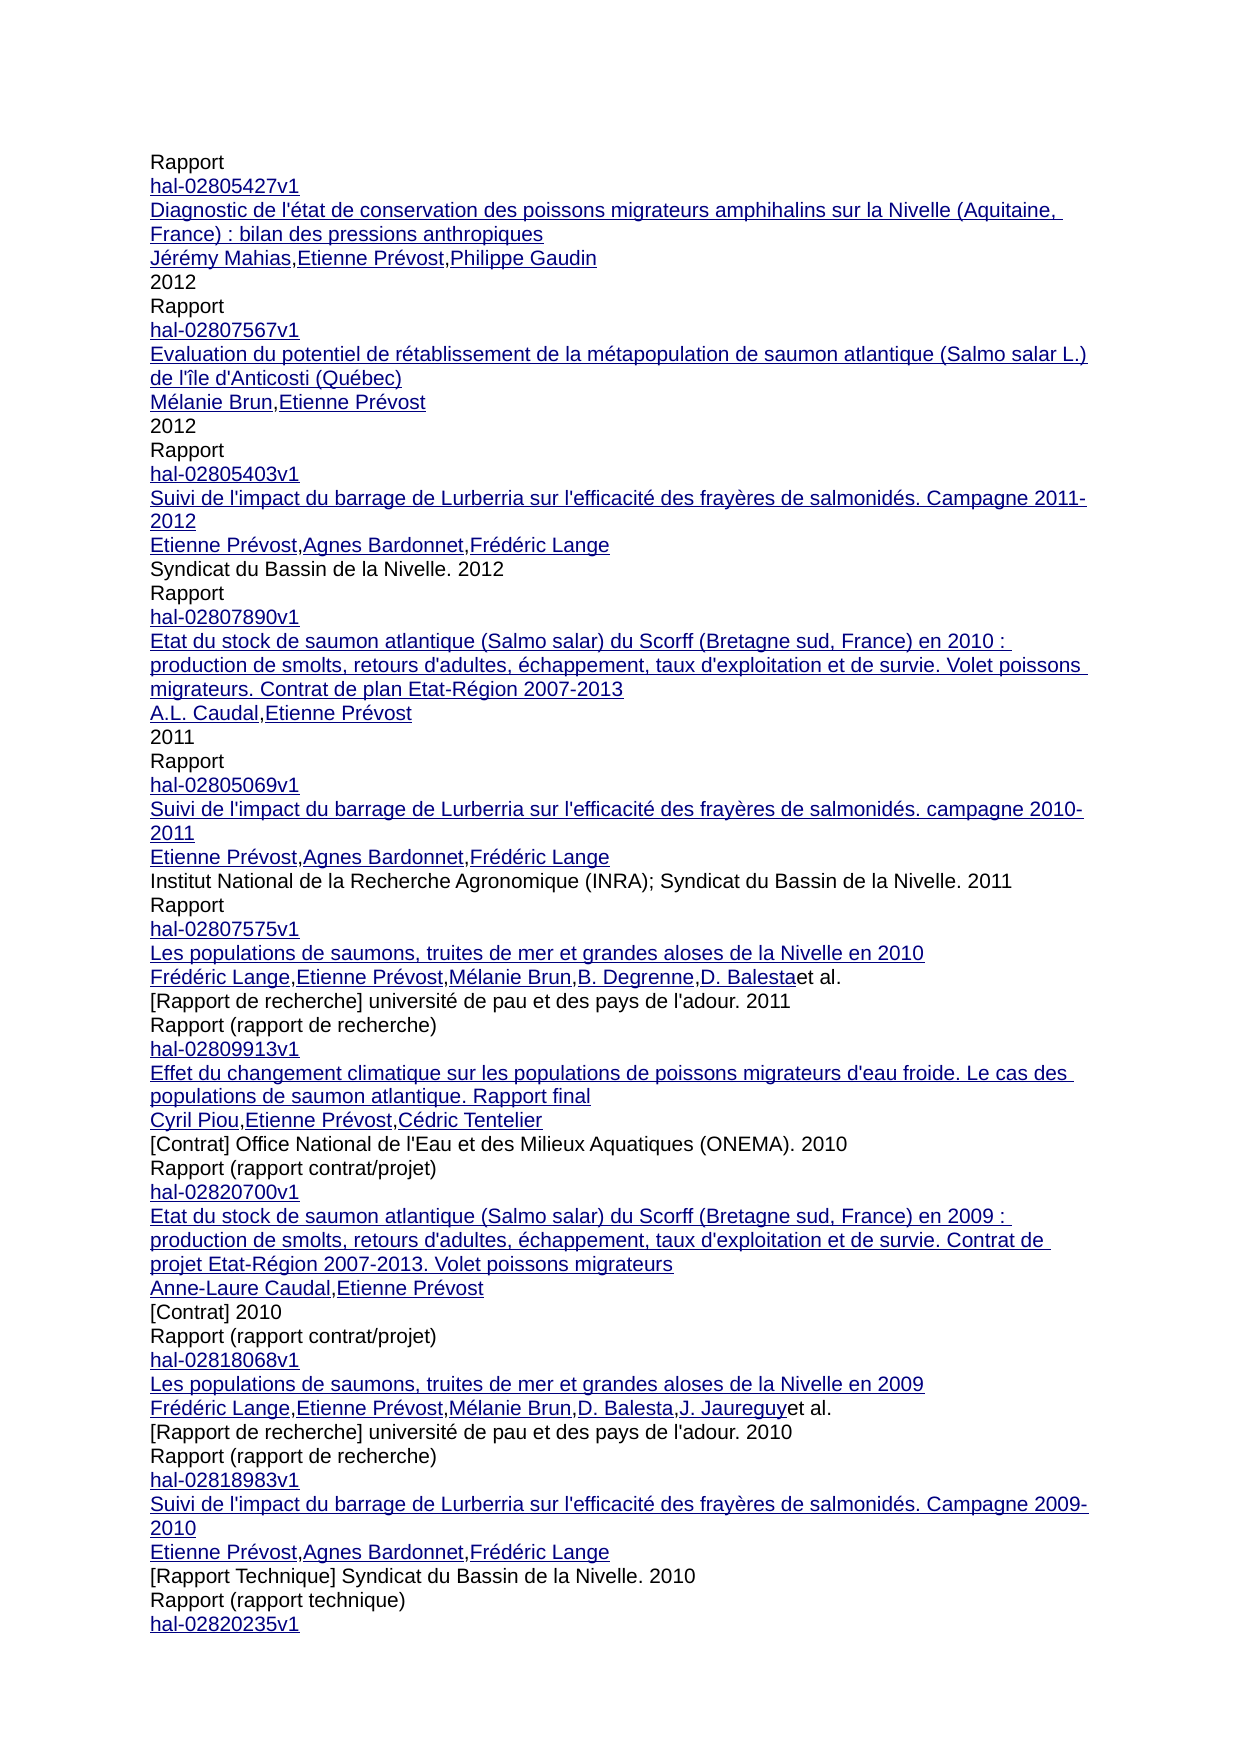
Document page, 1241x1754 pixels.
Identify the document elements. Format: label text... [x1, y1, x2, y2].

table_cell Suivi de l'impact du barrage de Lurberria sur l'efficacité des frayères de salmonidés. campagne 2010-2011 Etienne Prévost,Agnes Bardonnet,Frédéric Lange Institut National de la Recherche Agronomique (INRA); Syndicat du Bassin de la Nivelle. 2011 Rapport hal-02807575v1 [150, 797, 1090, 941]
table_cell Suivi de l'impact du barrage de Lurberria sur l'efficacité des frayères de salmonidés. Campagne 2011-2012 Etienne Prévost,Agnes Bardonnet,Frédéric Lange Syndicat du Bassin de la Nivelle. 2012 Rapport hal-02807890v1 [150, 485, 1090, 629]
table_cell Evaluation du potentiel de rétablissement de la métapopulation de saumon atlantique (Salmo salar L.) de l'île d'Anticosti (Québec) Mélanie Brun,Etienne Prévost 2012 Rapport hal-02805403v1 [150, 342, 1090, 485]
table_cell Etat du stock de saumon atlantique (Salmo salar) du Scorff (Bretagne sud, France) en 2009 : production de smolts, retours d'adultes, échappement, taux d'exploitation et de survie. Contrat de projet Etat-Région 2007-2013. Volet poissons migrateurs Anne-Laure Caudal,Etienne Prévost [Contrat] 2010 Rapport (rapport contrat/projet) hal-02818068v1 [150, 1204, 1090, 1372]
table_cell Effet du changement climatique sur les populations de poissons migrateurs d'eau froide. Le cas des populations de saumon atlantique. Rapport final Cyril Piou,Etienne Prévost,Cédric Tentelier [Contrat] Office National de l'Eau et des Milieux Aquatiques (ONEMA). 2010 Rapport (rapport contrat/projet) hal-02820700v1 [150, 1060, 1090, 1204]
table_cell Rapport hal-02805427v1 [150, 150, 1090, 198]
table_cell Les populations de saumons, truites de mer et grandes aloses de la Nivelle en 2010 Frédéric Lange,Etienne Prévost,Mélanie Brun,B. Degrenne,D. Balestaet al. [Rapport de recherche] université de pau et des pays de l'adour. 2011 Rapport (rapport de recherche) hal-02809913v1 [150, 941, 1090, 1060]
table_cell Suivi de l'impact du barrage de Lurberria sur l'efficacité des frayères de salmonidés. Campagne 2009-2010 Etienne Prévost,Agnes Bardonnet,Frédéric Lange [Rapport Technique] Syndicat du Bassin de la Nivelle. 2010 Rapport (rapport technique) hal-02820235v1 [150, 1492, 1090, 1635]
table_cell Les populations de saumons, truites de mer et grandes aloses de la Nivelle en 2009 Frédéric Lange,Etienne Prévost,Mélanie Brun,D. Balesta,J. Jaureguyet al. [Rapport de recherche] université de pau et des pays de l'adour. 2010 Rapport (rapport de recherche) hal-02818983v1 [150, 1372, 1090, 1492]
table_cell Etat du stock de saumon atlantique (Salmo salar) du Scorff (Bretagne sud, France) en 2010 : production de smolts, retours d'adultes, échappement, taux d'exploitation et de survie. Volet poissons migrateurs. Contrat de plan Etat-Région 2007-2013 A.L. Caudal,Etienne Prévost 2011 Rapport hal-02805069v1 [150, 629, 1090, 797]
table_cell Diagnostic de l'état de conservation des poissons migrateurs amphihalins sur la Nivelle (Aquitaine, France) : bilan des pressions anthropiques Jérémy Mahias,Etienne Prévost,Philippe Gaudin 2012 Rapport hal-02807567v1 [150, 198, 1090, 342]
